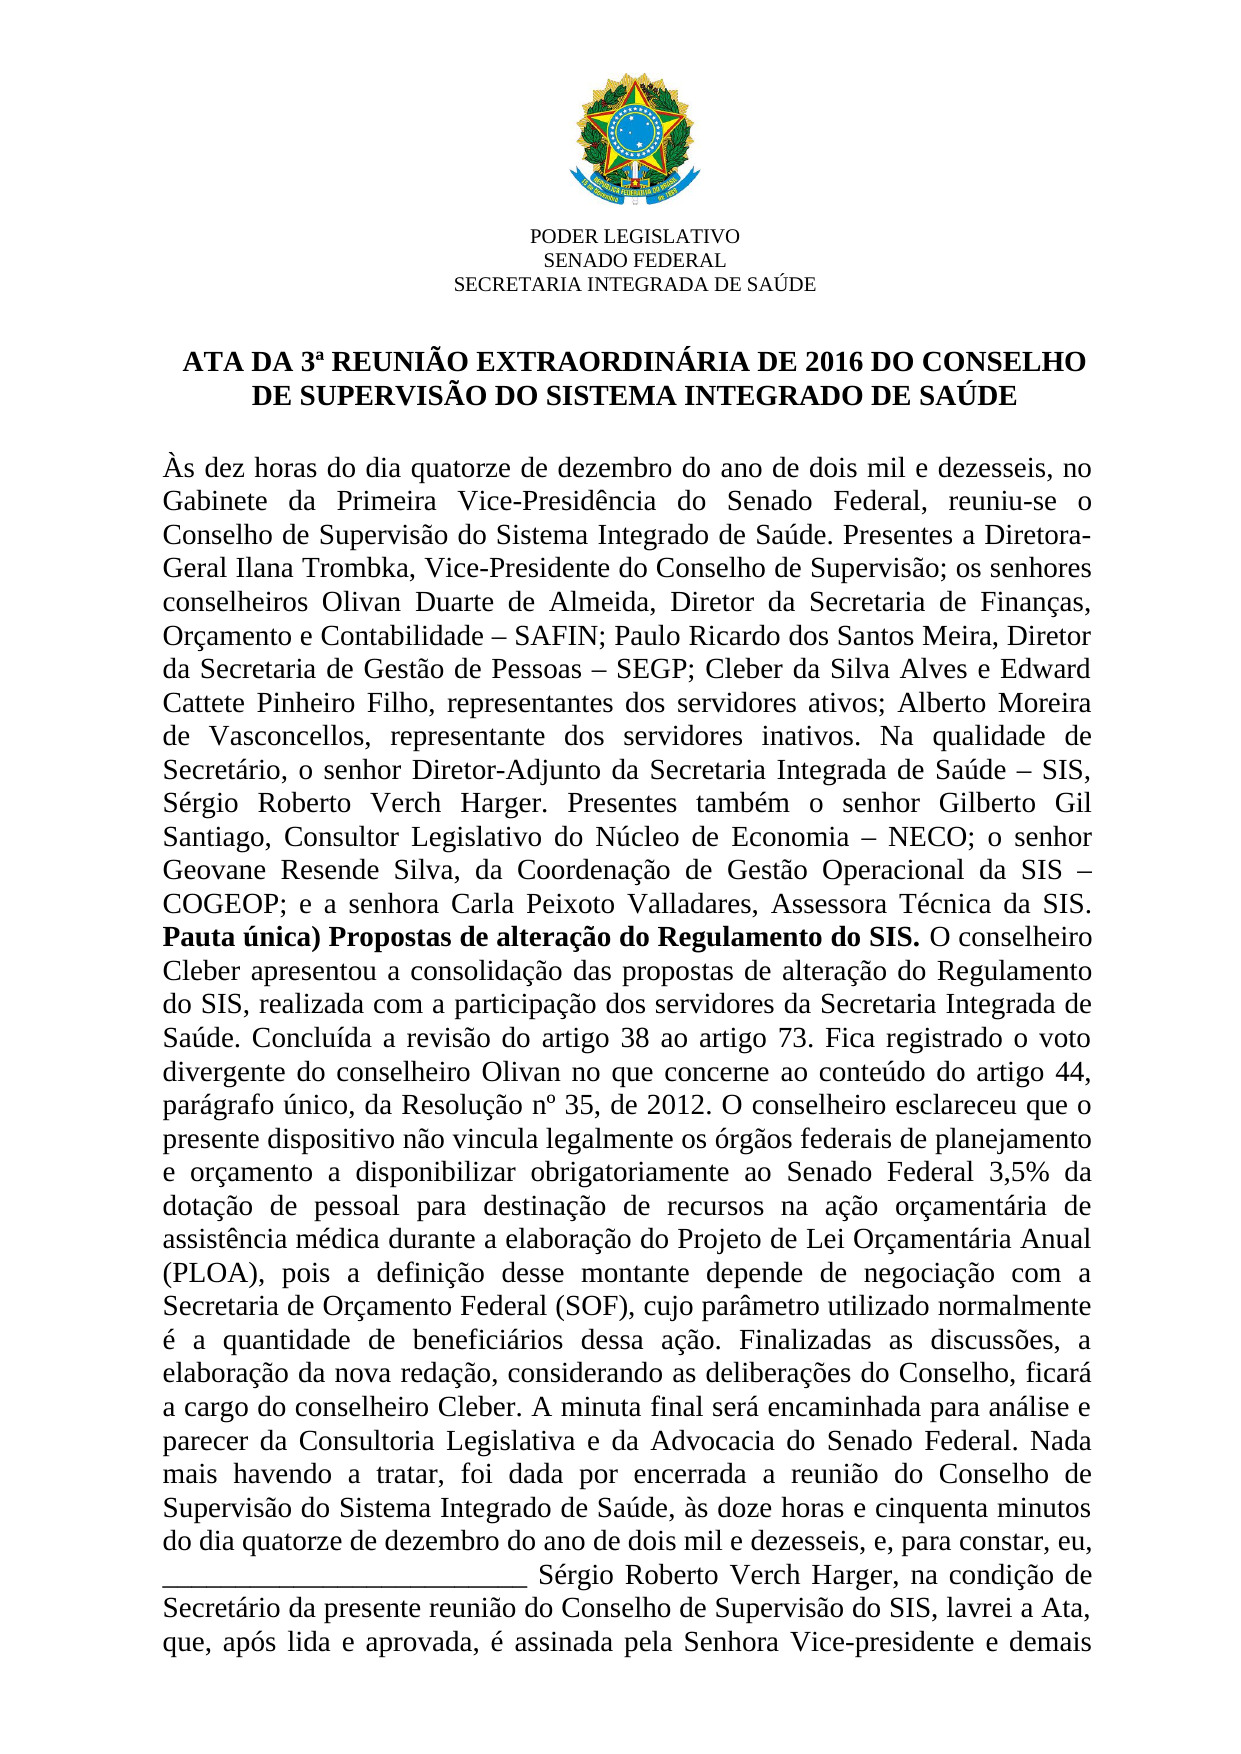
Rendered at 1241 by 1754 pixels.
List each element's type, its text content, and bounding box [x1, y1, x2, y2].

text Às dez horas do dia quatorze de dezembro do ano de dois mil e dezesseis, no Gabinete da Primeira Vice-Presidência do Senado Federal, reuniu-se o Conselho de Supervisão do Sistema Integrado de Saúde. Presentes a Diretora-Geral Ilana Trombka, Vice-Presidente do Conselho de Supervisão; os senhores conselheiros Olivan Duarte de Almeida, Diretor da Secretaria de Finanças, Orçamento e Contabilidade – SAFIN; Paulo Ricardo dos Santos Meira, Diretor da Secretaria de Gestão de Pessoas – SEGP; Cleber da Silva Alves e Edward Cattete Pinheiro Filho, representantes dos servidores ativos; Alberto Moreira de Vasconcellos, representante dos servidores inativos. Na qualidade de Secretário, o senhor Diretor-Adjunto da Secretaria Integrada de Saúde – SIS, Sérgio Roberto Verch Harger. Presentes também o senhor Gilberto Gil Santiago, Consultor Legislativo do Núcleo de Economia – NECO; o senhor Geovane Resende Silva, da Coordenação de Gestão Operacional da SIS – COGEOP; e a senhora Carla Peixoto Valladares, Assessora Técnica da SIS. Pauta única) Propostas de alteração do Regulamento do SIS. O conselheiro Cleber apresentou a consolidação das propostas de alteração do Regulamento do SIS, realizada com a participação dos servidores da Secretaria Integrada de Saúde. Concluída a revisão do artigo 38 ao artigo 73. Fica registrado o voto divergente do conselheiro Olivan no que concerne ao conteúdo do artigo 44, parágrafo único, da Resolução nº 35, de 2012. O conselheiro esclareceu que o presente dispositivo não vincula legalmente os órgãos federais de planejamento e orçamento a disponibilizar obrigatoriamente ao Senado Federal 3,5% da dotação de pessoal para destinação de recursos na ação orçamentária de assistência médica durante a elaboração do Projeto de Lei Orçamentária Anual (PLOA), pois a definição desse montante depende de negociação com a Secretaria de Orçamento Federal (SOF), cujo parâmetro utilizado normalmente é a quantidade de beneficiários dessa ação. Finalizadas as discussões, a elaboração da nova redação, considerando as deliberações do Conselho, ficará a cargo do conselheiro Cleber. A minuta final será encaminhada para análise e parecer da Consultoria Legislativa e da Advocacia do Senado Federal. Nada mais havendo a tratar, foi dada por encerrada a reunião do Conselho de Supervisão do Sistema Integrado de Saúde, às doze horas e cinquenta minutos do dia quatorze de dezembro do ano de dois mil e dezesseis, e, para constar, eu, _________________________ Sérgio Roberto Verch Harger, na condição de Secretário da presente reunião do Conselho de Supervisão do SIS, lavrei a Ata, que, após lida e aprovada, é assinada pela Senhora Vice-presidente e demais [162, 450, 1093, 1657]
